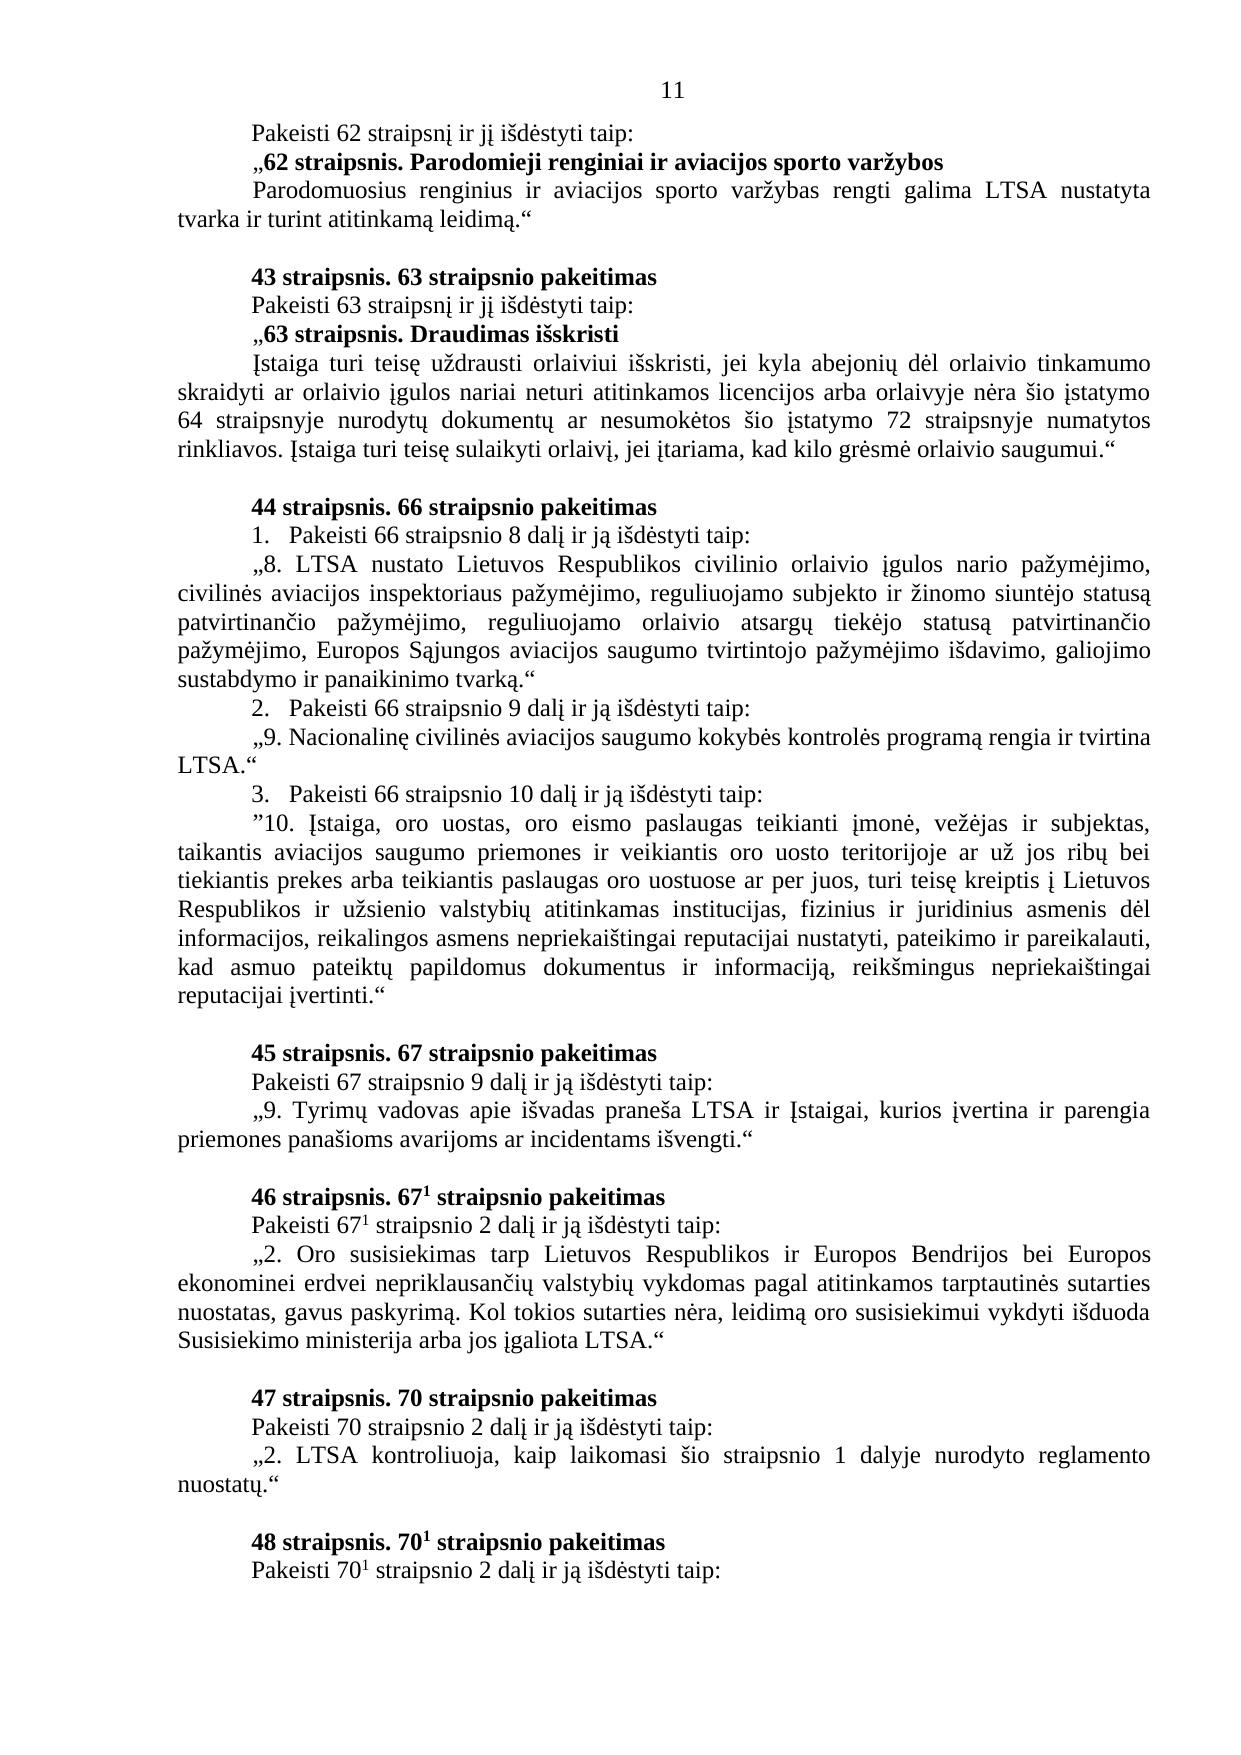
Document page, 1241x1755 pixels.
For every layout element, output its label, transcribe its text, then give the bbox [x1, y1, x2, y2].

text ”10. Įstaiga, oro uostas, oro eismo paslaugas teikianti įmonė, vežėjas ir subjektas, taikantis aviacijos saugumo priemones ir veikiantis oro uosto teritorijoje ar už jos ribų bei tiekiantis prekes arba teikiantis paslaugas oro uostuose ar per juos, turi teisę kreiptis į Lietuvos Respublikos ir užsienio valstybių atitinkamas institucijas, fizinius ir juridinius asmenis dėl informacijos, reikalingos asmens nepriekaištingai reputacijai nustatyti, pateikimo ir pareikalauti, kad asmuo pateiktų papildomus dokumentus ir informaciją, reikšmingus nepriekaištingai reputacijai įvertinti.“ [177, 808, 1152, 1009]
text „2. Oro susisiekimas tarp Lietuvos Respublikos ir Europos Bendrijos bei Europos ekonominei erdvei nepriklausančių valstybių vykdomas pagal atitinkamos tarptautinės sutarties nuostatas, gavus paskyrimą. Kol tokios sutarties nėra, leidimą oro susisiekimui vykdyti išduoda Susisiekimo ministerija arba jos įgaliota LTSA.“ [177, 1239, 1152, 1354]
text „8. LTSA nustato Lietuvos Respublikos civilinio orlaivio įgulos nario pažymėjimo, civilinės aviacijos inspektoriaus pažymėjimo, reguliuojamo subjekto ir žinomo siuntėjo statusą patvirtinančio pažymėjimo, reguliuojamo orlaivio atsargų tiekėjo statusą patvirtinančio pažymėjimo, Europos Sąjungos aviacijos saugumo tvirtintojo pažymėjimo išdavimo, galiojimo sustabdymo ir panaikinimo tvarką.“ [177, 549, 1152, 693]
text Parodomuosius renginius ir aviacijos sporto varžybas rengti galima LTSA nustatyta tvarka ir turint atitinkamą leidimą.“ [177, 176, 1152, 233]
text 2. Pakeisti 66 straipsnio 9 dalį ir ją išdėstyti taip: [251, 693, 1152, 722]
text Pakeisti 671 straipsnio 2 dalį ir ją išdėstyti taip: [251, 1211, 1152, 1239]
text „2. LTSA kontroliuoja, kaip laikomasi šio straipsnio 1 dalyje nurodyto reglamento nuostatų.“ [177, 1441, 1152, 1498]
text 44 straipsnis. 66 straipsnio pakeitimas [251, 492, 1152, 521]
text Pakeisti 67 straipsnio 9 dalį ir ją išdėstyti taip: [251, 1067, 1152, 1096]
text 47 straipsnis. 70 straipsnio pakeitimas [251, 1383, 1152, 1412]
text Pakeisti 70 straipsnio 2 dalį ir ją išdėstyti taip: [251, 1412, 1152, 1441]
text 48 straipsnis. 701 straipsnio pakeitimas [251, 1527, 1152, 1556]
text 45 straipsnis. 67 straipsnio pakeitimas [251, 1038, 1152, 1067]
text Pakeisti 63 straipsnį ir jį išdėstyti taip: [251, 291, 1152, 319]
text 3. Pakeisti 66 straipsnio 10 dalį ir ją išdėstyti taip: [251, 779, 1152, 808]
text Įstaiga turi teisę uždrausti orlaiviui išskristi, jei kyla abejonių dėl orlaivio tinkamumo skraidyti ar orlaivio įgulos nariai neturi atitinkamos licencijos arba orlaivyje nėra šio įstatymo 64 straipsnyje nurodytų dokumentų ar nesumokėtos šio įstatymo 72 straipsnyje numatytos rinkliavos. Įstaiga turi teisę sulaikyti orlaivį, jei įtariama, kad kilo grėsmė orlaivio saugumui.“ [177, 348, 1152, 463]
text Pakeisti 62 straipsnį ir jį išdėstyti taip: [251, 118, 1152, 147]
text „9. Nacionalinę civilinės aviacijos saugumo kokybės kontrolės programą rengia ir tvirtina LTSA.“ [177, 722, 1152, 779]
text 1. Pakeisti 66 straipsnio 8 dalį ir ją išdėstyti taip: [251, 521, 1152, 549]
text „9. Tyrimų vadovas apie išvadas praneša LTSA ir Įstaigai, kurios įvertina ir parengia priemones panašioms avarijoms ar incidentams išvengti.“ [177, 1096, 1152, 1153]
text 46 straipsnis. 671 straipsnio pakeitimas [251, 1182, 1152, 1211]
text Pakeisti 701 straipsnio 2 dalį ir ją išdėstyti taip: [251, 1556, 1152, 1584]
text „62 straipsnis. Parodomieji renginiai ir aviacijos sporto varžybos [177, 147, 1152, 176]
text „63 straipsnis. Draudimas išskristi [177, 319, 1152, 348]
text 43 straipsnis. 63 straipsnio pakeitimas [251, 262, 1152, 291]
